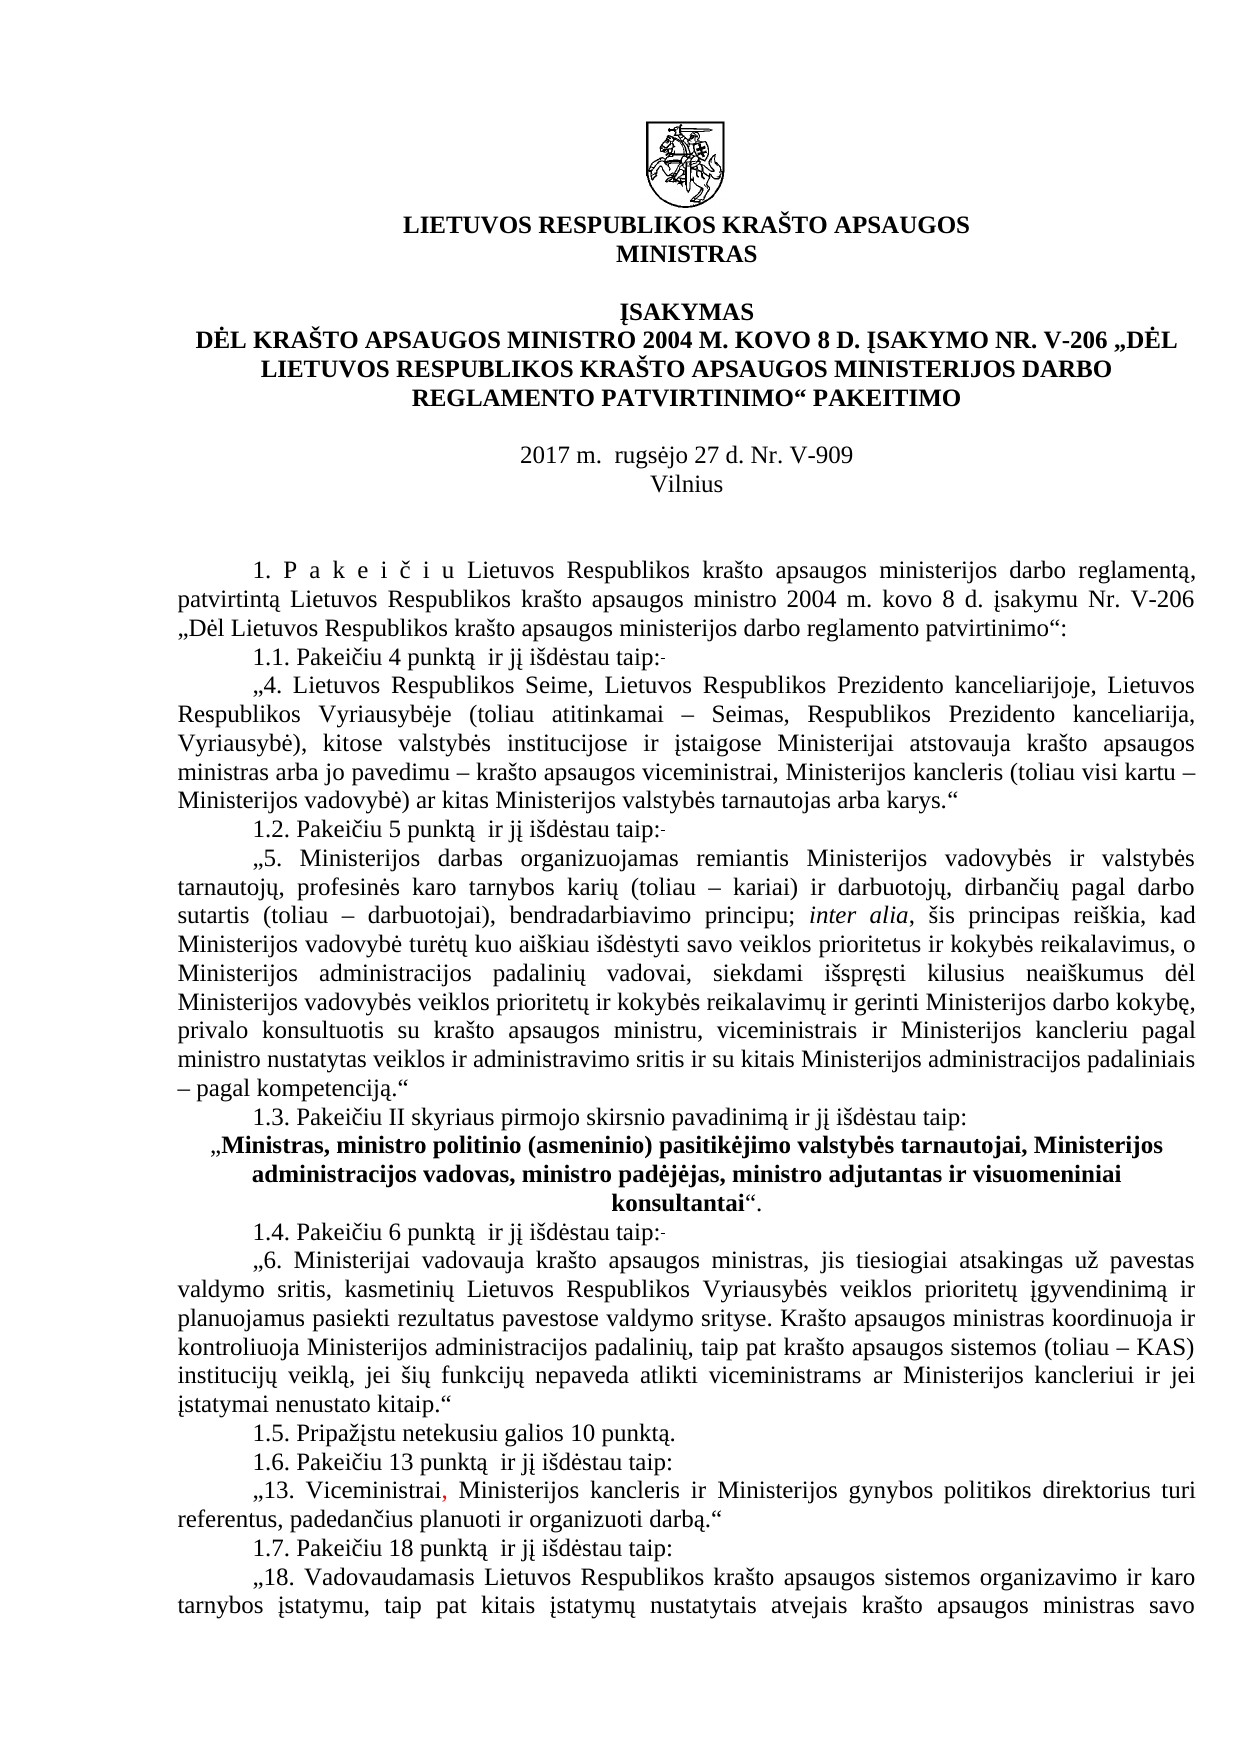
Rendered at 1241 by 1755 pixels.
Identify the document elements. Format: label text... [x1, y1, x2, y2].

text 1.7. Pakeičiu 18 punktą ir jį išdėstau taip: [177, 1533, 1196, 1562]
text 1.6. Pakeičiu 13 punktą ir jį išdėstau taip: [177, 1447, 1196, 1476]
text lietuvos respublikos krašto apsaugos ministras [177, 211, 1196, 268]
text „5. Ministerijos darbas organizuojamas remiantis Ministerijos vadovybės ir valstybės tarnautojų, profesinės karo tarnybos karių (toliau – kariai) ir darbuotojų, dirbančių pagal darbo sutartis (toliau – darbuotojai), bendradarbiavimo principu; inter alia, šis principas reiškia, kad Ministerijos vadovybė turėtų kuo aiškiau išdėstyti savo veiklos prioritetus ir kokybės reikalavimus, o Ministerijos administracijos padalinių vadovai, siekdami išspręsti kilusius neaiškumus dėl Ministerijos vadovybės veiklos prioritetų ir kokybės reikalavimų ir gerinti Ministerijos darbo kokybę, privalo konsultuotis su krašto apsaugos ministru, viceministrais ir Ministerijos kancleriu pagal ministro nustatytas veiklos ir administravimo sritis ir su kitais Ministerijos administracijos padaliniais – pagal kompetenciją.“ [177, 843, 1196, 1102]
text DĖL KRAŠTO APSAUGOS MINISTRO 2004 M. KOVO 8 D. ĮSAKYMO NR. V-206 „DĖL LIETUVOS RESPUBLIKOS KRAŠTO APSAUGOS MINISTERIJOS DARBO REGLAMENTO PATVIRTINIMO“ PAKEITIMO [177, 326, 1196, 412]
text 1.1. Pakeičiu 4 punktą ir jį išdėstau taip: [177, 642, 1196, 671]
text 1.2. Pakeičiu 5 punktą ir jį išdėstau taip: [177, 814, 1196, 843]
text ĮSAKYMAS [177, 297, 1196, 326]
text „6. Ministerijai vadovauja krašto apsaugos ministras, jis tiesiogiai atsakingas už pavestas valdymo sritis, kasmetinių Lietuvos Respublikos Vyriausybės veiklos prioritetų įgyvendinimą ir planuojamus pasiekti rezultatus pavestose valdymo srityse. Krašto apsaugos ministras koordinuoja ir kontroliuoja Ministerijos administracijos padalinių, taip pat krašto apsaugos sistemos (toliau – KAS) institucijų veiklą, jei šių funkcijų nepaveda atlikti viceministrams ar Ministerijos kancleriui ir jei įstatymai nenustato kitaip.“ [177, 1246, 1196, 1418]
text „13. Viceministrai, Ministerijos kancleris ir Ministerijos gynybos politikos direktorius turi referentus, padedančius planuoti ir organizuoti darbą.“ [177, 1476, 1196, 1533]
text 1.4. Pakeičiu 6 punktą ir jį išdėstau taip: [177, 1217, 1196, 1246]
text 1.5. Pripažįstu netekusiu galios 10 punktą. [177, 1418, 1196, 1447]
text Vilnius [177, 469, 1196, 498]
text 2017 m. rugsėjo 27 d. Nr. V-909 [177, 441, 1196, 469]
text „Ministras, ministro politinio (asmeninio) pasitikėjimo valstybės tarnautojai, Ministerijos administracijos vadovas, ministro padėjėjas, ministro adjutantas ir visuomeniniai konsultantai“. [177, 1131, 1196, 1217]
text 1.3. Pakeičiu II skyriaus pirmojo skirsnio pavadinimą ir jį išdėstau taip: [177, 1102, 1196, 1131]
text „4. Lietuvos Respublikos Seime, Lietuvos Respublikos Prezidento kanceliarijoje, Lietuvos Respublikos Vyriausybėje (toliau atitinkamai – Seimas, Respublikos Prezidento kanceliarija, Vyriausybė), kitose valstybės institucijose ir įstaigose Ministerijai atstovauja krašto apsaugos ministras arba jo pavedimu – krašto apsaugos viceministrai, Ministerijos kancleris (toliau visi kartu – Ministerijos vadovybė) ar kitas Ministerijos valstybės tarnautojas arba karys.“ [177, 671, 1196, 814]
text 1. P a k e i č i u Lietuvos Respublikos krašto apsaugos ministerijos darbo reglamentą, patvirtintą Lietuvos Respublikos krašto apsaugos ministro 2004 m. kovo 8 d. įsakymu Nr. V-206 „Dėl Lietuvos Respublikos krašto apsaugos ministerijos darbo reglamento patvirtinimo“: [177, 556, 1196, 642]
text „18. Vadovaudamasis Lietuvos Respublikos krašto apsaugos sistemos organizavimo ir karo tarnybos įstatymu, taip pat kitais įstatymų nustatytais atvejais krašto apsaugos ministras savo [177, 1562, 1196, 1619]
